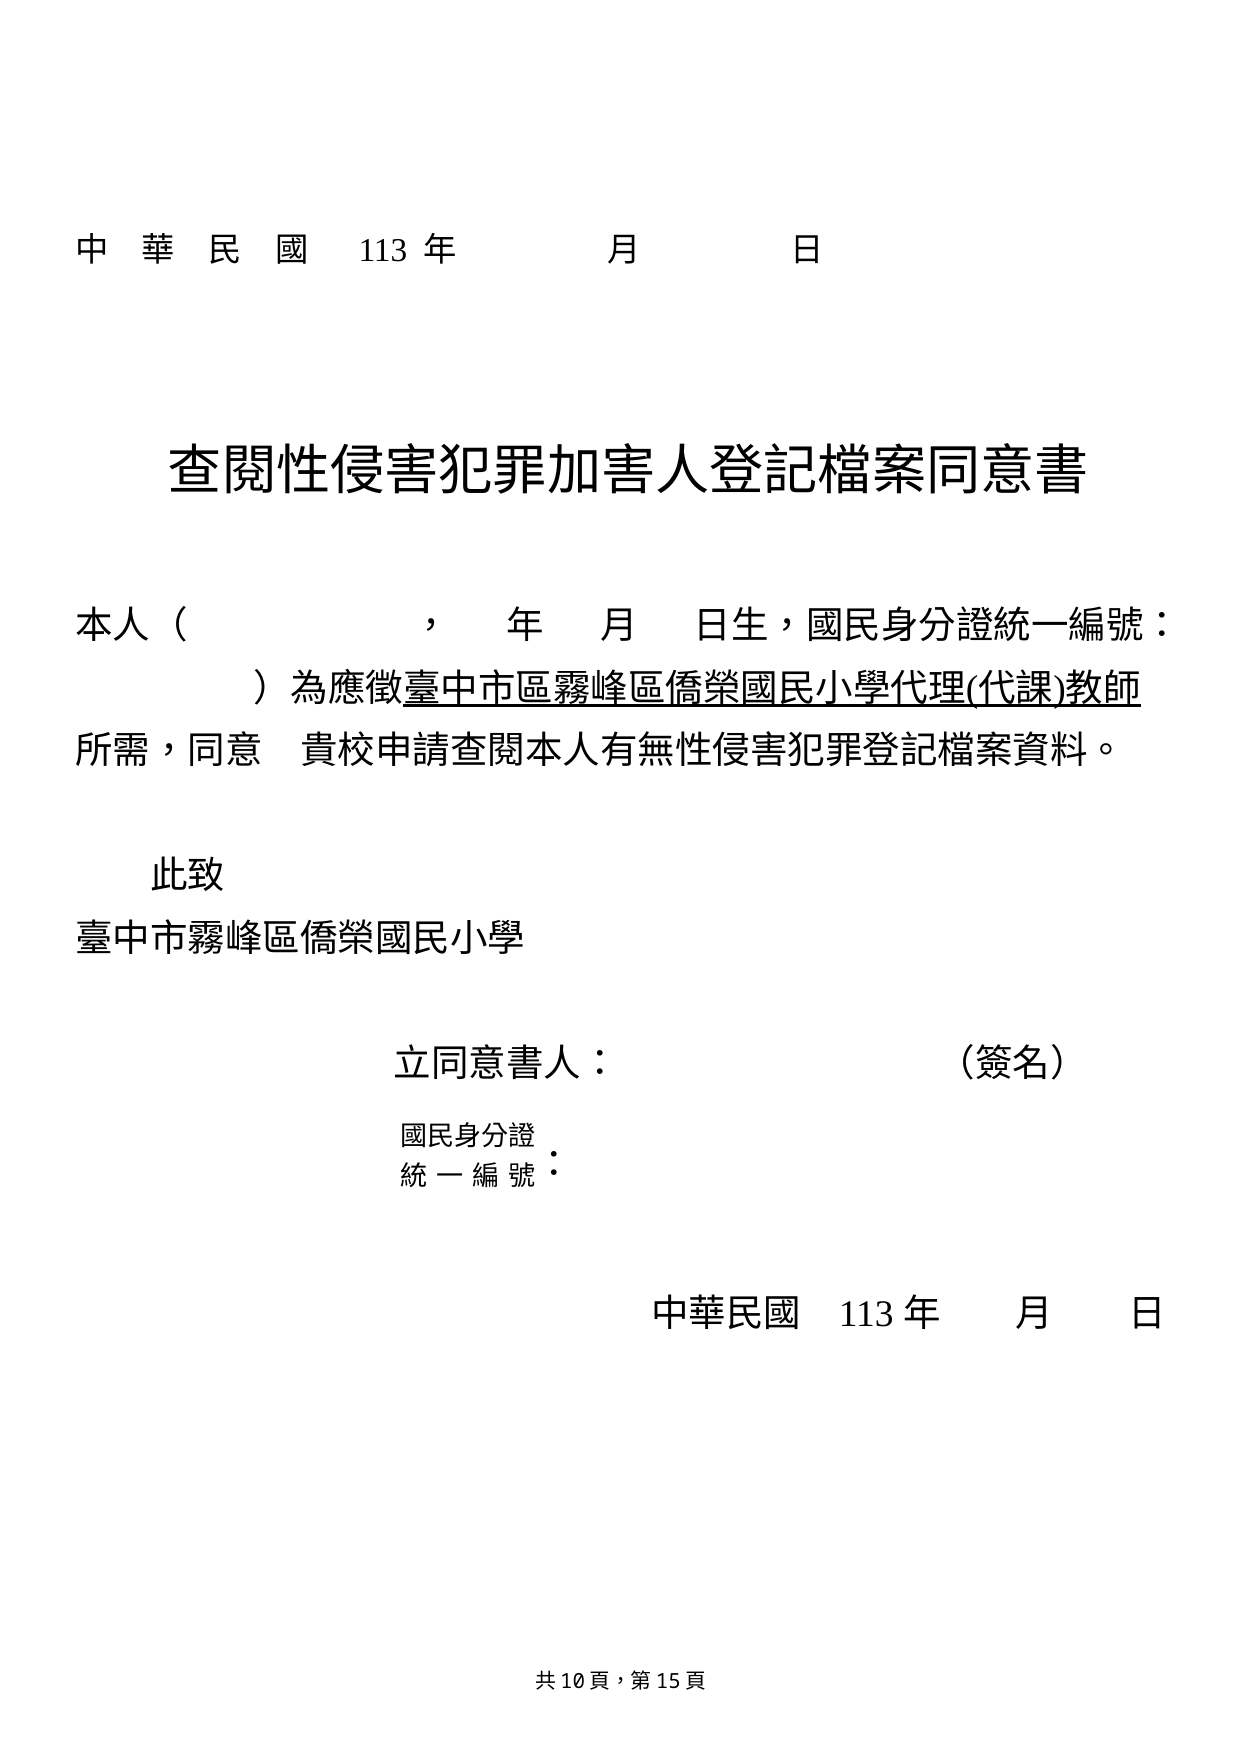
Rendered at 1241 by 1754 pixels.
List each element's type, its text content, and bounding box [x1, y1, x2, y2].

text 本人（ ， 年 月 日生，國民身分證統一編號： [75, 581, 1165, 643]
text 此致 [75, 831, 1165, 893]
text 臺中市霧峰區僑榮國民小學 [75, 893, 1165, 956]
text 中 華 民 國 113 年 月 日 [75, 206, 1165, 268]
text ）為應徵臺中市區霧峰區僑榮國民小學代理(代課)教師所需，同意 貴校申請查閱本人有無性侵害犯罪登記檔案資料。 [75, 643, 1165, 768]
text 國民身分證統一編號： [75, 1081, 1165, 1206]
text 中華民國 113 年 月 日 [75, 1268, 1165, 1331]
text 立同意書人： （簽名） [75, 1018, 1165, 1081]
text 查閱性侵害犯罪加害人登記檔案同意書 [75, 393, 1181, 518]
